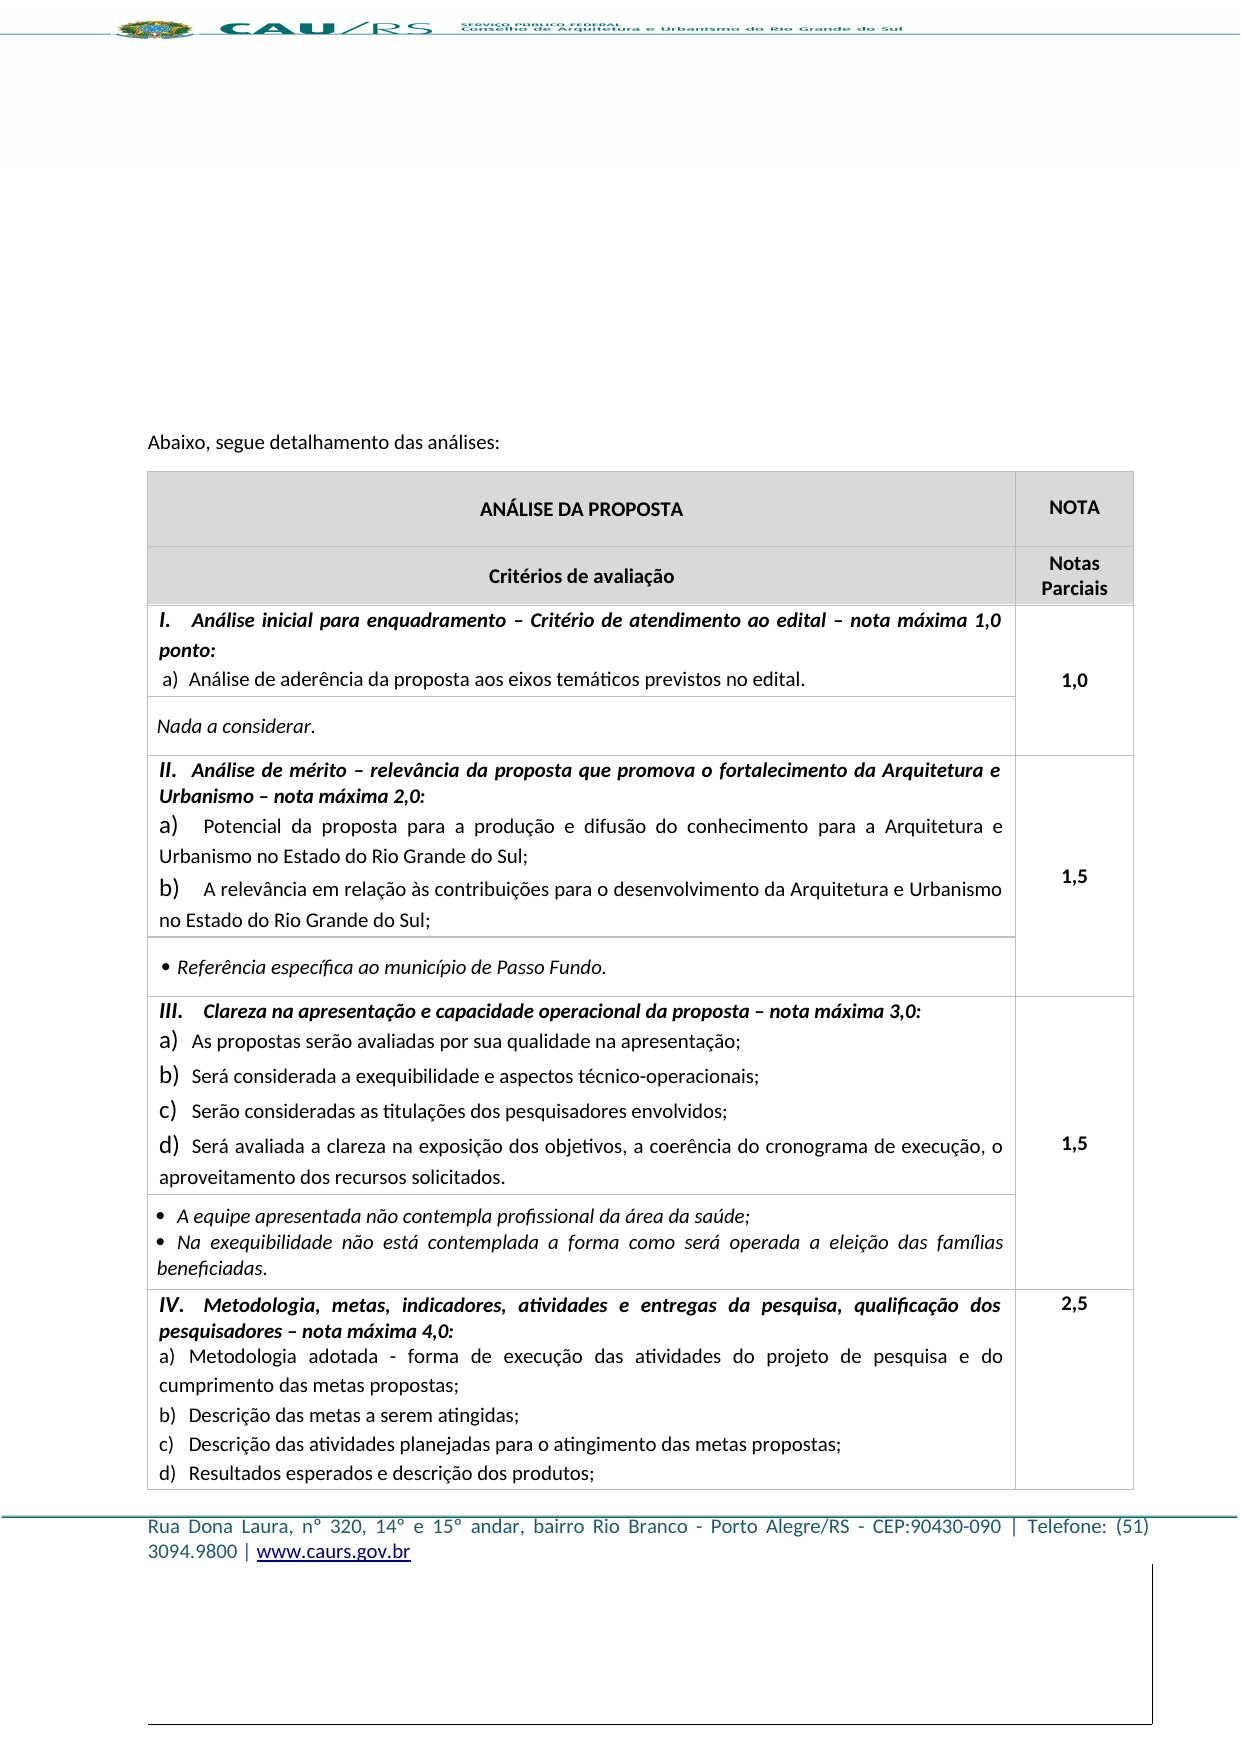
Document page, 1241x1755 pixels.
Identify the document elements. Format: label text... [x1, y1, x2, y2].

table_header ANÁLISE DA PROPOSTA [148, 472, 1015, 546]
table_cell Critérios de avaliação [148, 547, 1015, 604]
table_cell A equipe apresentada não contempla profissional da área da saúde; Na exequibilidade não está contemplada a forma como será operada a eleição das famílias beneficiadas. [148, 1195, 1015, 1289]
table_cell [1134, 605, 1152, 696]
table_cell [1134, 755, 1152, 936]
table_cell Metodologia, metas, indicadores, atividades e entregas da pesquisa, qualificação dos pesquisadores – nota máxima 4,0: Metodologia adotada - forma de execução das atividades do projeto de pesquisa e do cumprimento das metas propostas; Descrição das metas a serem atingidas; Descrição das atividades planejadas para o atingimento das metas propostas; Resultados esperados e descrição dos produtos; Indicadores para a aferição do cumprimento das metas; Entregas geradas ao final do projeto (ex. relatórios, registros de atividades, publicações, matérias em sítio de internet, etc.); Qualificação dos pesquisadores: a formação acadêmica dos pesquisadores componentes da equipe será considerada para fins de pontuação. [148, 1290, 1015, 1489]
table_cell Notas Parciais [1016, 547, 1133, 604]
table_header NOTA [1016, 472, 1133, 546]
table_cell 1,5 [1016, 756, 1133, 996]
table_cell [1134, 1289, 1152, 1489]
table_cell Análise de mérito – relevância da proposta que promova o fortalecimento da Arquitetura e Urbanismo – nota máxima 2,0: Potencial da proposta para a produção e difusão do conhecimento para a Arquitetura e Urbanismo no Estado do Rio Grande do Sul; A relevância em relação às contribuições para o desenvolvimento da Arquitetura e Urbanismo no Estado do Rio Grande do Sul; [148, 756, 1015, 936]
table_cell [1134, 546, 1152, 604]
table_cell [1134, 936, 1152, 996]
table_cell Referência específica ao município de Passo Fundo. [148, 938, 1015, 996]
table_cell Nada a considerar. [148, 697, 1015, 754]
table_cell [1134, 996, 1152, 1193]
table_header [1134, 471, 1152, 546]
table_cell 1,0 [1016, 606, 1133, 754]
table_cell 1,5 [1016, 997, 1133, 1289]
table_cell Clareza na apresentação e capacidade operacional da proposta – nota máxima 3,0: As propostas serão avaliadas por sua qualidade na apresentação; Será considerada a exequibilidade e aspectos técnico-operacionais; Serão consideradas as titulações dos pesquisadores envolvidos; Será avaliada a clareza na exposição dos objetivos, a coerência do cronograma de execução, o aproveitamento dos recursos solicitados. [148, 997, 1015, 1193]
table_cell 2,5 [1016, 1290, 1133, 1489]
table_cell [1134, 1194, 1152, 1289]
table_cell [1134, 696, 1152, 754]
text Abaixo, segue detalhamento das análises: [148, 429, 1152, 455]
table_cell Análise inicial para enquadramento – Critério de atendimento ao edital – nota máxima 1,0 ponto: Análise de aderência da proposta aos eixos temáticos previstos no edital. [148, 606, 1015, 696]
